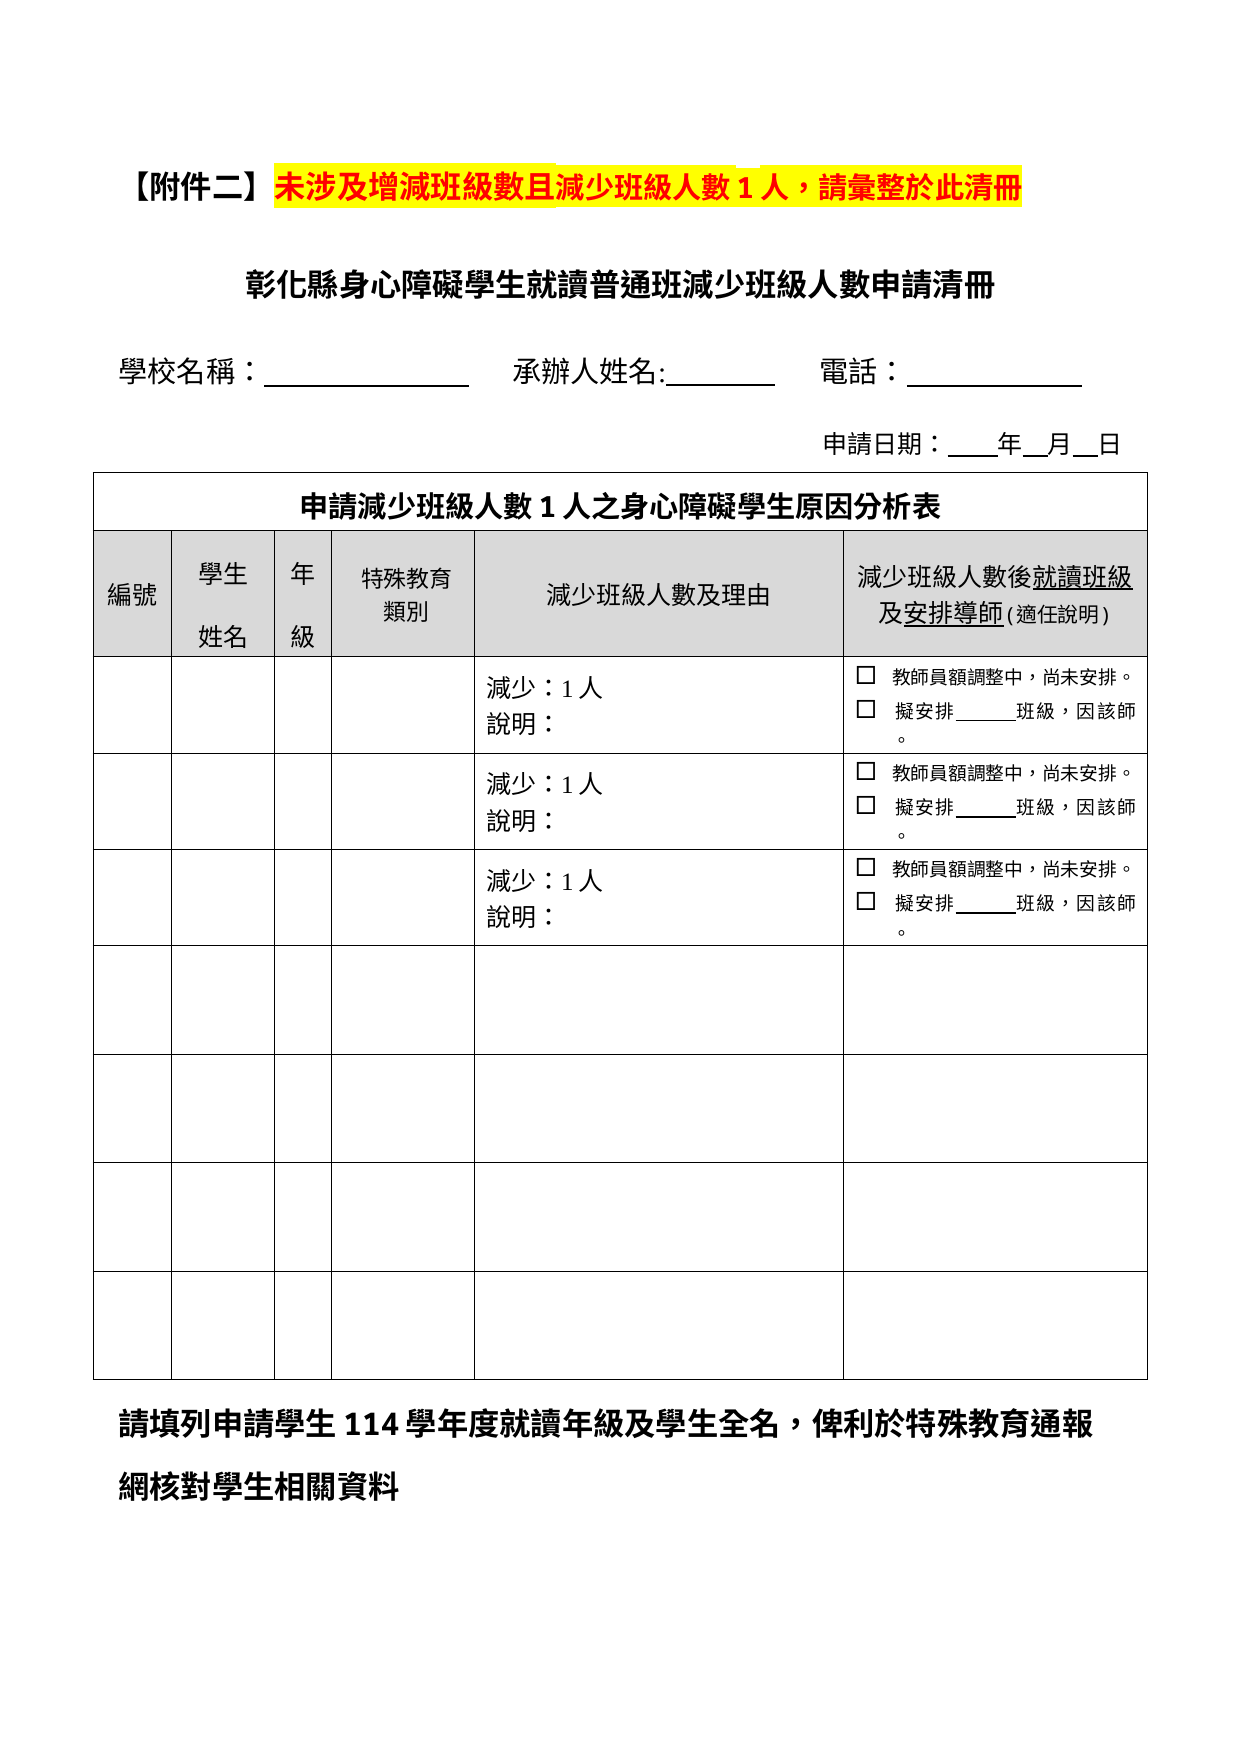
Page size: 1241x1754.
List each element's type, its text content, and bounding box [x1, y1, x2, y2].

table_cell [275, 1163, 331, 1271]
table_cell [475, 946, 843, 1054]
table_cell [475, 1163, 843, 1271]
table_cell [275, 657, 331, 753]
table_cell [275, 946, 331, 1054]
table_cell 減少班級人數及理由 [475, 531, 843, 656]
table_cell [172, 1272, 274, 1379]
table_cell 學生 姓名 [172, 531, 274, 656]
table_cell [844, 946, 1147, 1054]
table_cell [275, 1055, 331, 1162]
table_cell [275, 850, 331, 945]
table_cell 減少班級人數後就讀班級及安排導師(適任說明) [844, 531, 1147, 656]
table_cell [94, 657, 171, 753]
table_cell [332, 657, 474, 753]
table_cell [844, 1272, 1147, 1379]
table_cell [94, 946, 171, 1054]
table_cell [332, 850, 474, 945]
table_cell [172, 754, 274, 849]
text 學校名稱： 承辦人姓名: 電話： [118, 354, 1122, 389]
table_cell  教師員額調整中，尚未安排。  擬安排 班級，因該師 。 [844, 657, 1147, 753]
table_cell 編號 [94, 531, 171, 656]
table_cell [275, 754, 331, 849]
text 申請日期： 年 月 日 [118, 425, 1122, 460]
table_cell [94, 850, 171, 945]
table_cell [275, 1272, 331, 1379]
table_cell 年級 [275, 531, 331, 656]
table_cell  教師員額調整中，尚未安排。  擬安排 班級，因該師 。 [844, 850, 1147, 945]
table_cell [94, 754, 171, 849]
table_cell [172, 850, 274, 945]
table_cell [332, 1163, 474, 1271]
table_cell [332, 754, 474, 849]
table_cell [94, 1272, 171, 1379]
table_cell 減少：1人 說明： [475, 754, 843, 849]
table_cell [94, 1055, 171, 1162]
table_cell  教師員額調整中，尚未安排。  擬安排 班級，因該師 。 [844, 754, 1147, 849]
table_cell [475, 1272, 843, 1379]
text 【附件二】未涉及增減班級數且減少班級人數1人，請彙整於此清冊 [118, 143, 1122, 206]
text 請填列申請學生114學年度就讀年級及學生全名，俾利於特殊教育通報網核對學生相關資料 [118, 1380, 1122, 1505]
table_cell [172, 657, 274, 753]
table_cell [172, 1055, 274, 1162]
text 彰化縣身心障礙學生就讀普通班減少班級人數申請清冊 [118, 268, 1122, 304]
table_cell [844, 1163, 1147, 1271]
table_cell [475, 1055, 843, 1162]
table_cell [172, 946, 274, 1054]
table_header 申請減少班級人數1人之身心障礙學生原因分析表 [94, 473, 1147, 530]
table_cell [332, 946, 474, 1054]
table_cell [332, 1055, 474, 1162]
table_cell 特殊教育 類別 [332, 531, 474, 656]
table_cell [94, 1163, 171, 1271]
table_cell 減少：1人 說明： [475, 657, 843, 753]
table_cell [172, 1163, 274, 1271]
table_cell 減少：1人 說明： [475, 850, 843, 945]
table_cell [844, 1055, 1147, 1162]
table_cell [332, 1272, 474, 1379]
